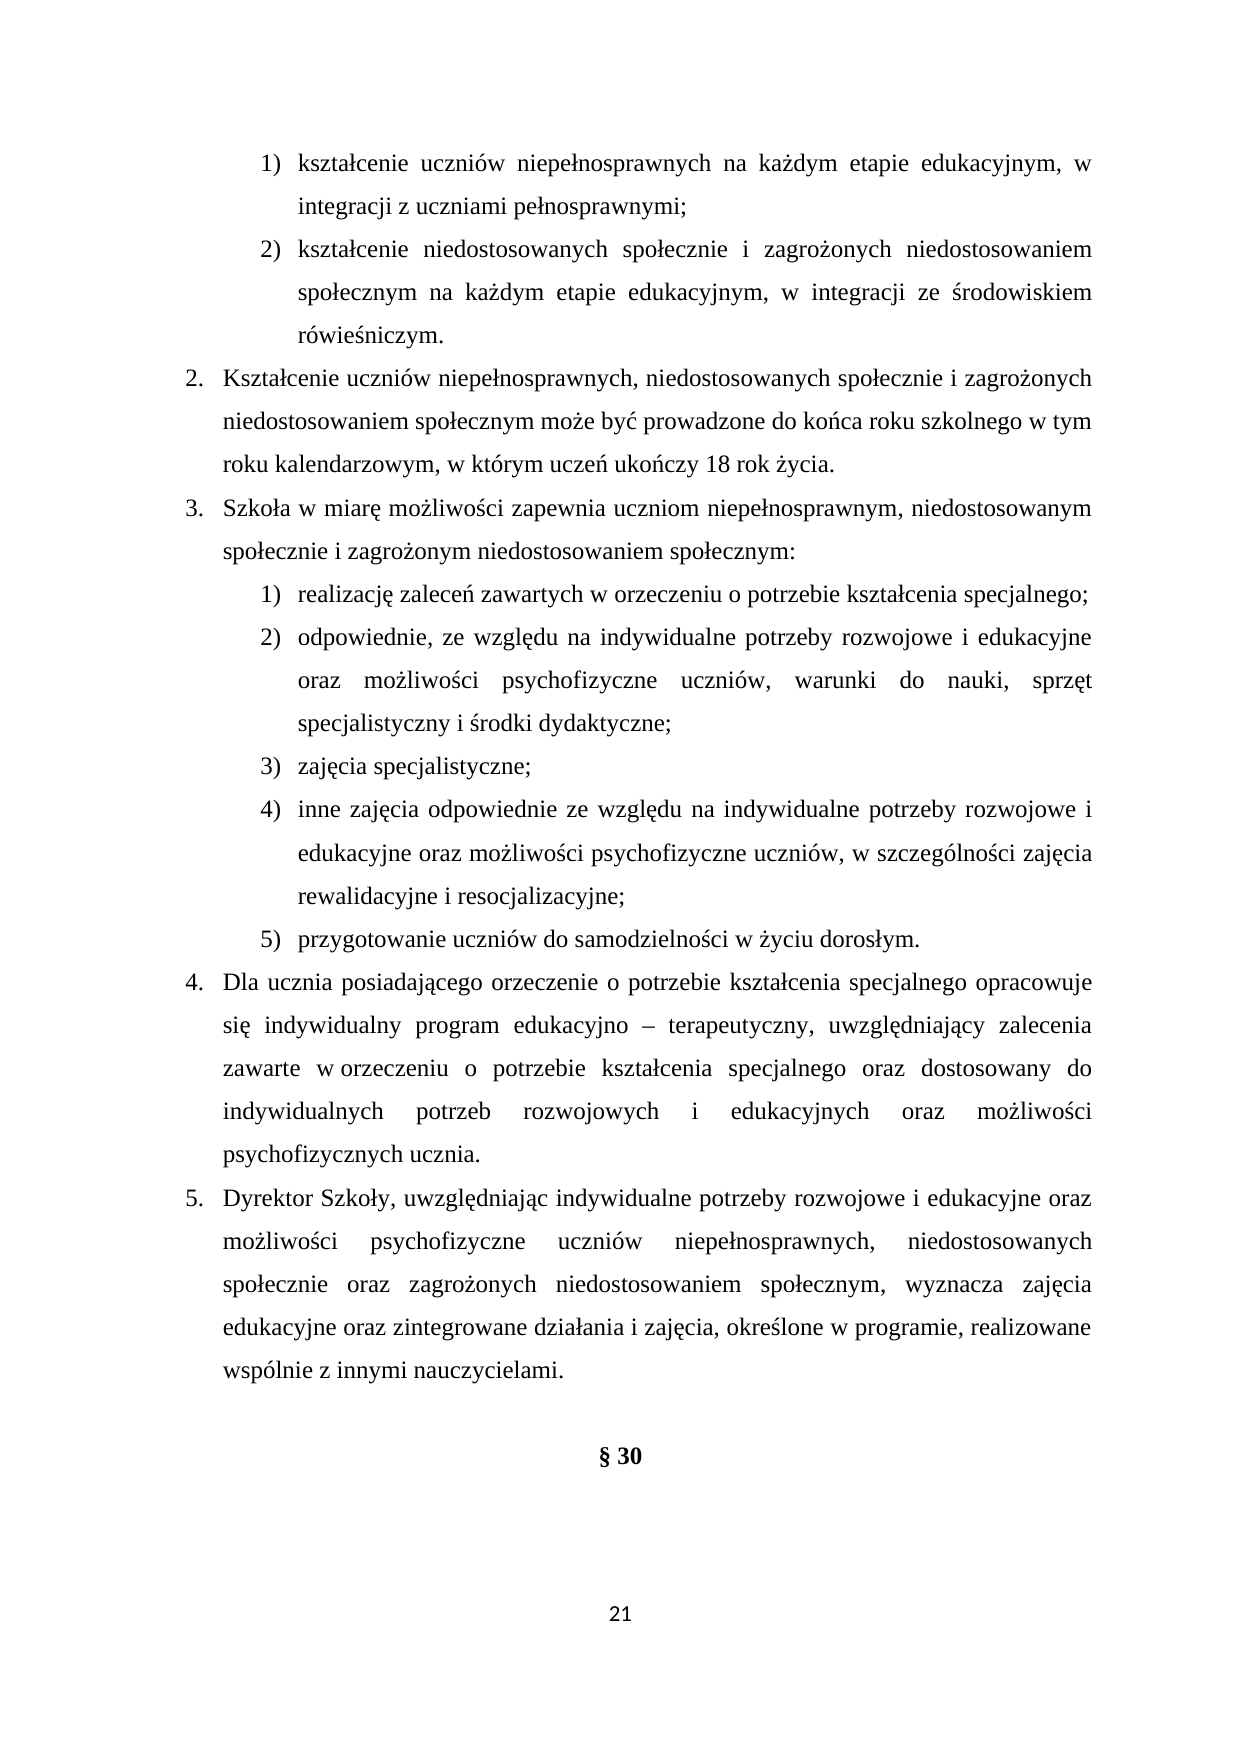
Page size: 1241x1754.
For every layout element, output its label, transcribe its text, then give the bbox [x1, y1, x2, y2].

text § 30 [148, 1441, 1093, 1470]
list realizację zaleceń zawartych w orzeczeniu o potrzebie kształcenia specjalnego; [260, 579, 1093, 608]
list Dyrektor Szkoły, uwzględniając indywidualne potrzeby rozwojowe i edukacyjne oraz możliwości psychofizyczne uczniów niepełnosprawnych, niedostosowanych społecznie oraz zagrożonych niedostosowaniem społecznym, wyznacza zajęcia edukacyjne oraz zintegrowane działania i zajęcia, określone w programie, realizowane wspólnie z innymi nauczycielami. [185, 1183, 1093, 1384]
list odpowiednie, ze względu na indywidualne potrzeby rozwojowe i edukacyjne oraz możliwości psychofizyczne uczniów, warunki do nauki, sprzęt specjalistyczny i środki dydaktyczne; [260, 622, 1093, 737]
list przygotowanie uczniów do samodzielności w życiu dorosłym. [260, 924, 1093, 953]
list Dla ucznia posiadającego orzeczenie o potrzebie kształcenia specjalnego opracowuje się indywidualny program edukacyjno – terapeutyczny, uwzględniający zalecenia zawarte w orzeczeniu o potrzebie kształcenia specjalnego oraz dostosowany do indywidualnych potrzeb rozwojowych i edukacyjnych oraz możliwości psychofizycznych ucznia. [185, 967, 1093, 1168]
list zajęcia specjalistyczne; [260, 751, 1093, 780]
list kształcenie niedostosowanych społecznie i zagrożonych niedostosowaniem społecznym na każdym etapie edukacyjnym, w integracji ze środowiskiem rówieśniczym. [260, 234, 1093, 349]
list inne zajęcia odpowiednie ze względu na indywidualne potrzeby rozwojowe i edukacyjne oraz możliwości psychofizyczne uczniów, w szczególności zajęcia rewalidacyjne i resocjalizacyjne; [260, 794, 1093, 909]
list kształcenie uczniów niepełnosprawnych na każdym etapie edukacyjnym, w integracji z uczniami pełnosprawnymi; [260, 148, 1093, 219]
list Kształcenie uczniów niepełnosprawnych, niedostosowanych społecznie i zagrożonych niedostosowaniem społecznym może być prowadzone do końca roku szkolnego w tym roku kalendarzowym, w którym uczeń ukończy 18 rok życia. [185, 363, 1093, 478]
list Szkoła w miarę możliwości zapewnia uczniom niepełnosprawnym, niedostosowanym społecznie i zagrożonym niedostosowaniem społecznym: [185, 493, 1093, 564]
